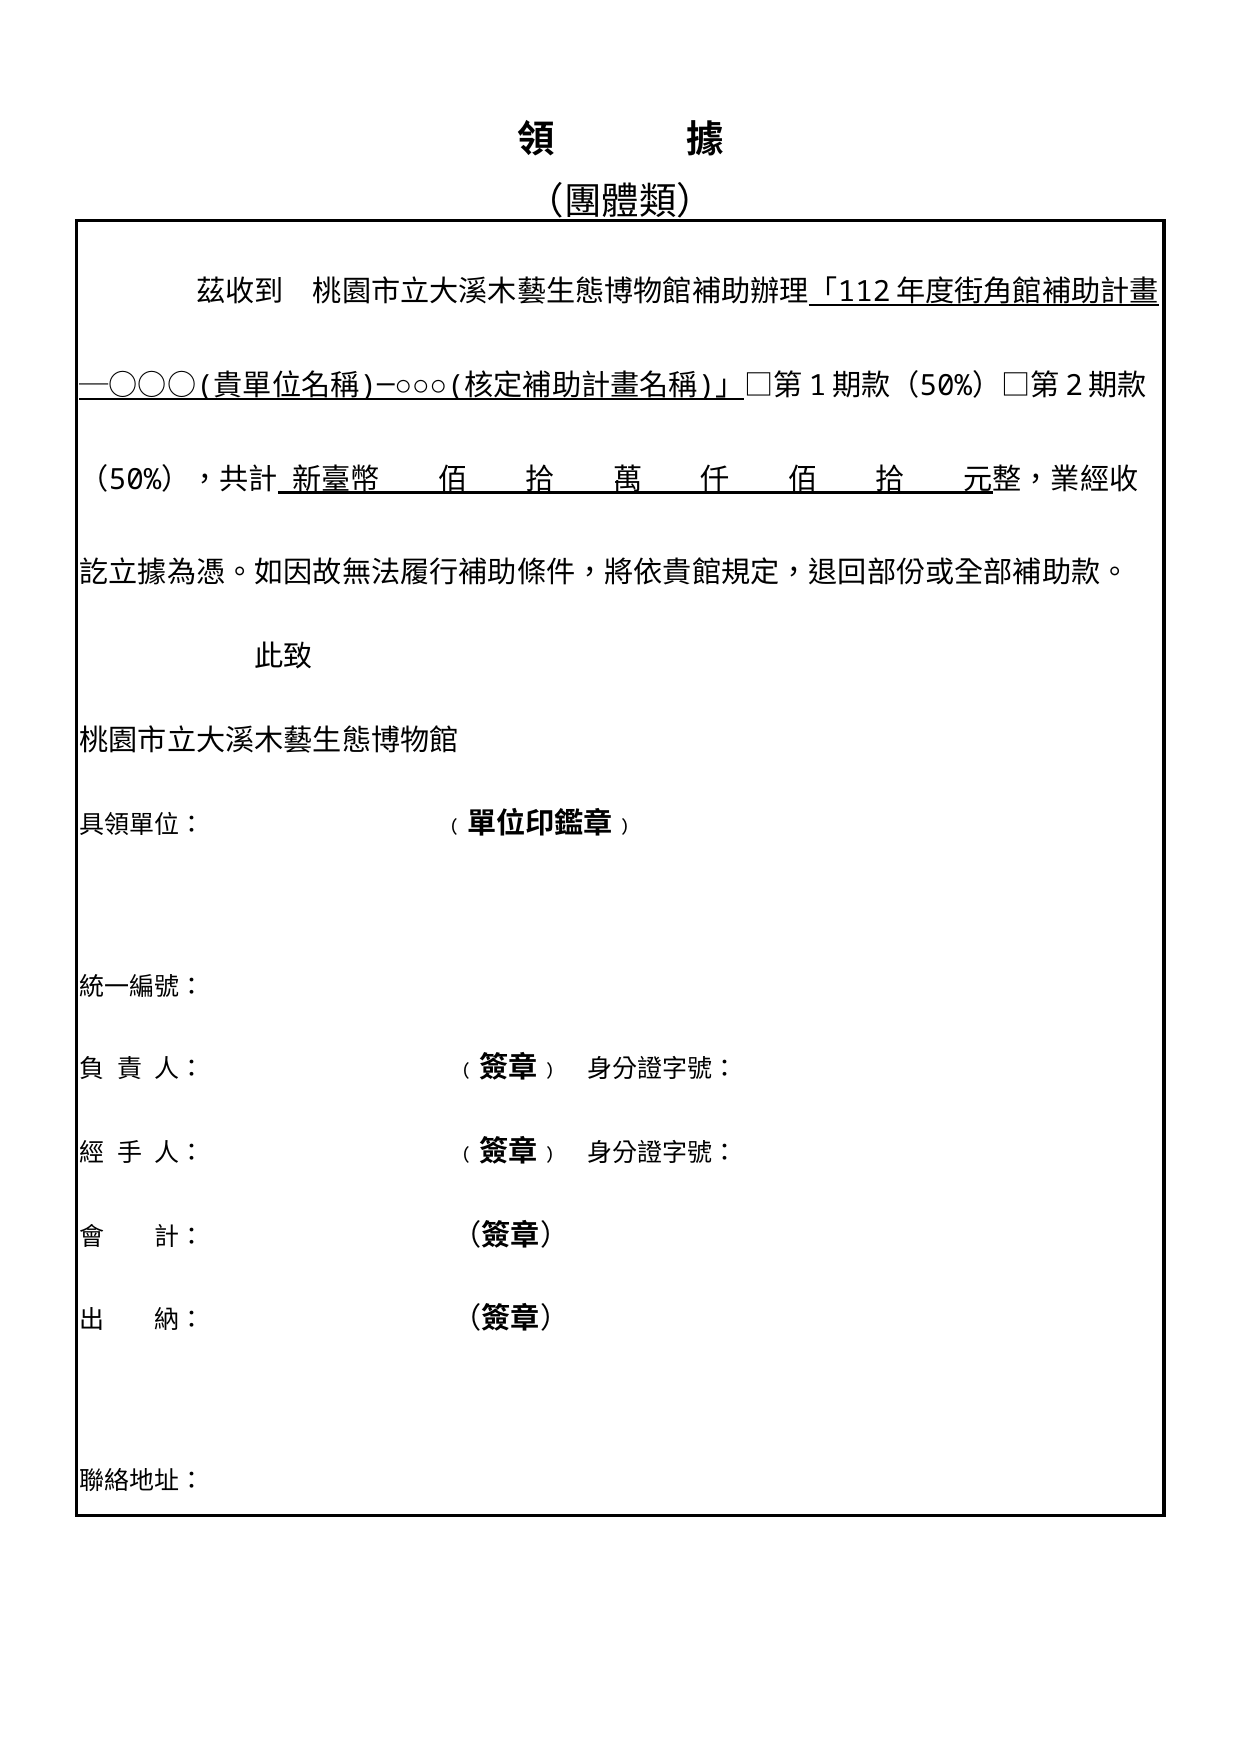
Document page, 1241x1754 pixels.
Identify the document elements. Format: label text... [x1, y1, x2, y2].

text 領 據 [187, 94, 1053, 157]
table_header 茲收到 桃園市立大溪木藝生態博物館補助辦理「112年度街角館補助計畫─○○○(貴單位名稱)─○○○(核定補助計畫名稱)」□第1期款（50%）□第2期款（50%），共計 新臺幣 佰 拾 萬 仟 佰 拾 元整，業經收訖立據為憑。如因故無法履行補助條件，將依貴館規定，退回部份或全部補助款。 此致 桃園市立大溪木藝生態博物館 具領單位： ﹙單位印鑑章﹚ 統一編號： 負 責 人： ﹙簽章﹚ 身分證字號： 經 手 人： ﹙簽章﹚ 身分證字號： 會 計： （簽章） 出 納： （簽章） 聯絡地址： [78, 222, 1162, 1514]
text （團體類） [187, 157, 1053, 219]
